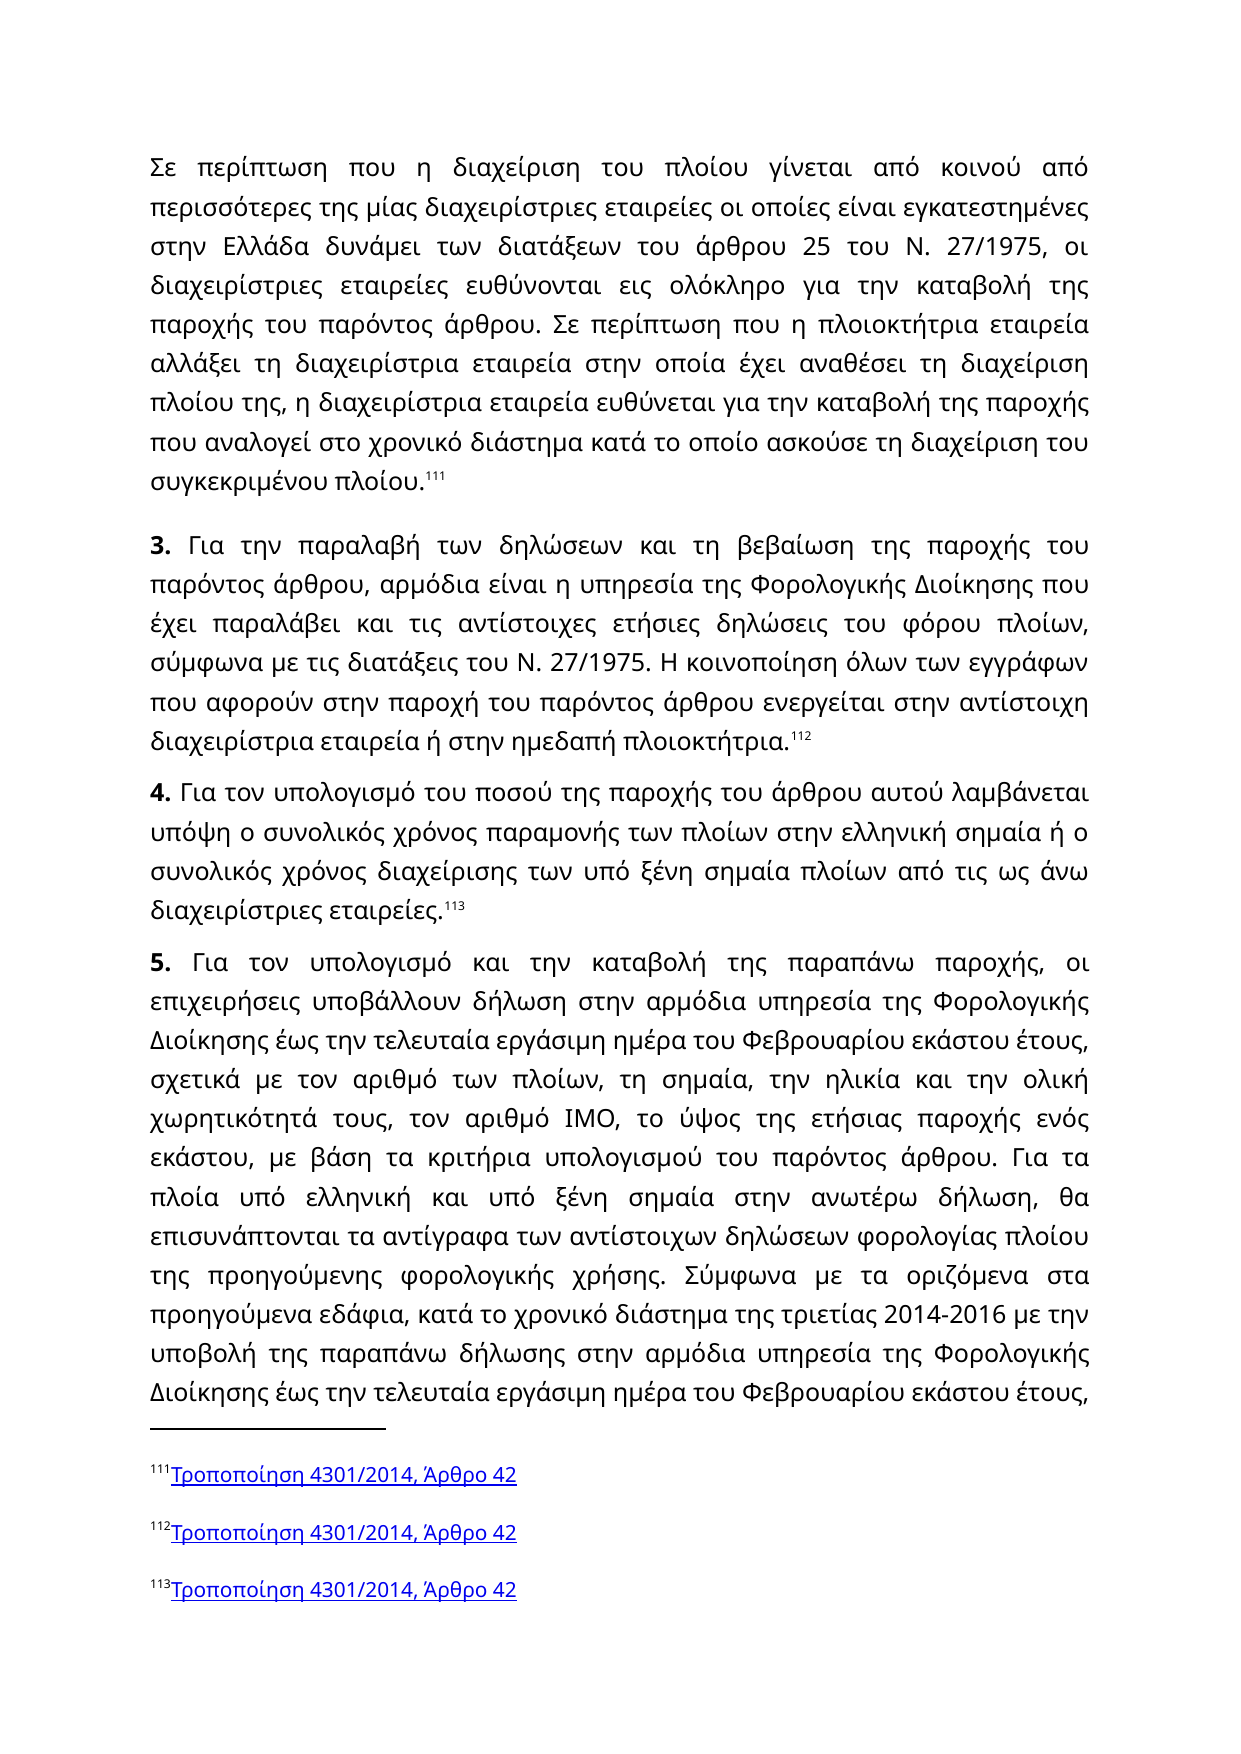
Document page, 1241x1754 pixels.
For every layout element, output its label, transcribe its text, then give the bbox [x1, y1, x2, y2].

text Τροποποίηση 4301/2014, Άρθρο 42 [150, 1576, 1090, 1604]
text Σε περίπτωση που η διαχείριση του πλοίου γίνεται από κοινού από περισσότερες της μίας διαχειρίστριες εταιρείες οι οποίες είναι εγκατεστημένες στην Ελλάδα δυνάμει των διατάξεων του άρθρου 25 του Ν. 27/1975, οι διαχειρίστριες εταιρείες ευθύνονται εις ολόκληρο για την καταβολή της παροχής του παρόντος άρθρου. Σε περίπτωση που η πλοιοκτήτρια εταιρεία αλλάξει τη διαχειρίστρια εταιρεία στην οποία έχει αναθέσει τη διαχείριση πλοίου της, η διαχειρίστρια εταιρεία ευθύνεται για την καταβολή της παροχής που αναλογεί στο χρονικό διάστημα κατά το οποίο ασκούσε τη διαχείριση του συγκεκριμένου πλοίου. [150, 150, 1090, 497]
text 5. Για τον υπολογισμό και την καταβολή της παραπάνω παροχής, οι επιχειρήσεις υποβάλλουν δήλωση στην αρμόδια υπηρεσία της Φορολογικής Διοίκησης έως την τελευταία εργάσιμη ημέρα του Φεβρουαρίου εκάστου έτους, σχετικά με τον αριθμό των πλοίων, τη σημαία, την ηλικία και την ολική χωρητικότητά τους, τον αριθμό ΙΜΟ, το ύψος της ετήσιας παροχής ενός εκάστου, με βάση τα κριτήρια υπολογισμού του παρόντος άρθρου. Για τα πλοία υπό ελληνική και υπό ξένη σημαία στην ανωτέρω δήλωση, θα επισυνάπτονται τα αντίγραφα των αντίστοιχων δηλώσεων φορολογίας πλοίου της προηγούμενης φορολογικής χρήσης. Σύμφωνα με τα οριζόμενα στα προηγούμενα εδάφια, κατά το χρονικό διάστημα της τριετίας 2014-2016 με την υποβολή της παραπάνω δήλωσης στην αρμόδια υπηρεσία της Φορολογικής Διοίκησης έως την τελευταία εργάσιμη ημέρα του Φεβρουαρίου εκάστου έτους, [150, 944, 1090, 1409]
text 3. Για την παραλαβή των δηλώσεων και τη βεβαίωση της παροχής του παρόντος άρθρου, αρμόδια είναι η υπηρεσία της Φορολογικής Διοίκησης που έχει παραλάβει και τις αντίστοιχες ετήσιες δηλώσεις του φόρου πλοίων, σύμφωνα με τις διατάξεις του Ν. 27/1975. Η κοινοποίηση όλων των εγγράφων που αφορούν στην παροχή του παρόντος άρθρου ενεργείται στην αντίστοιχη διαχειρίστρια εταιρεία ή στην ημεδαπή πλοιοκτήτρια. [150, 527, 1090, 757]
text Τροποποίηση 4301/2014, Άρθρο 42 [150, 1460, 1090, 1489]
text 4. Για τον υπολογισμό του ποσού της παροχής του άρθρου αυτού λαμβάνεται υπόψη ο συνολικός χρόνος παραμονής των πλοίων στην ελληνική σημαία ή ο συνολικός χρόνος διαχείρισης των υπό ξένη σημαία πλοίων από τις ως άνω διαχειρίστριες εταιρείες. [150, 775, 1090, 927]
text Τροποποίηση 4301/2014, Άρθρο 42 [150, 1518, 1090, 1546]
